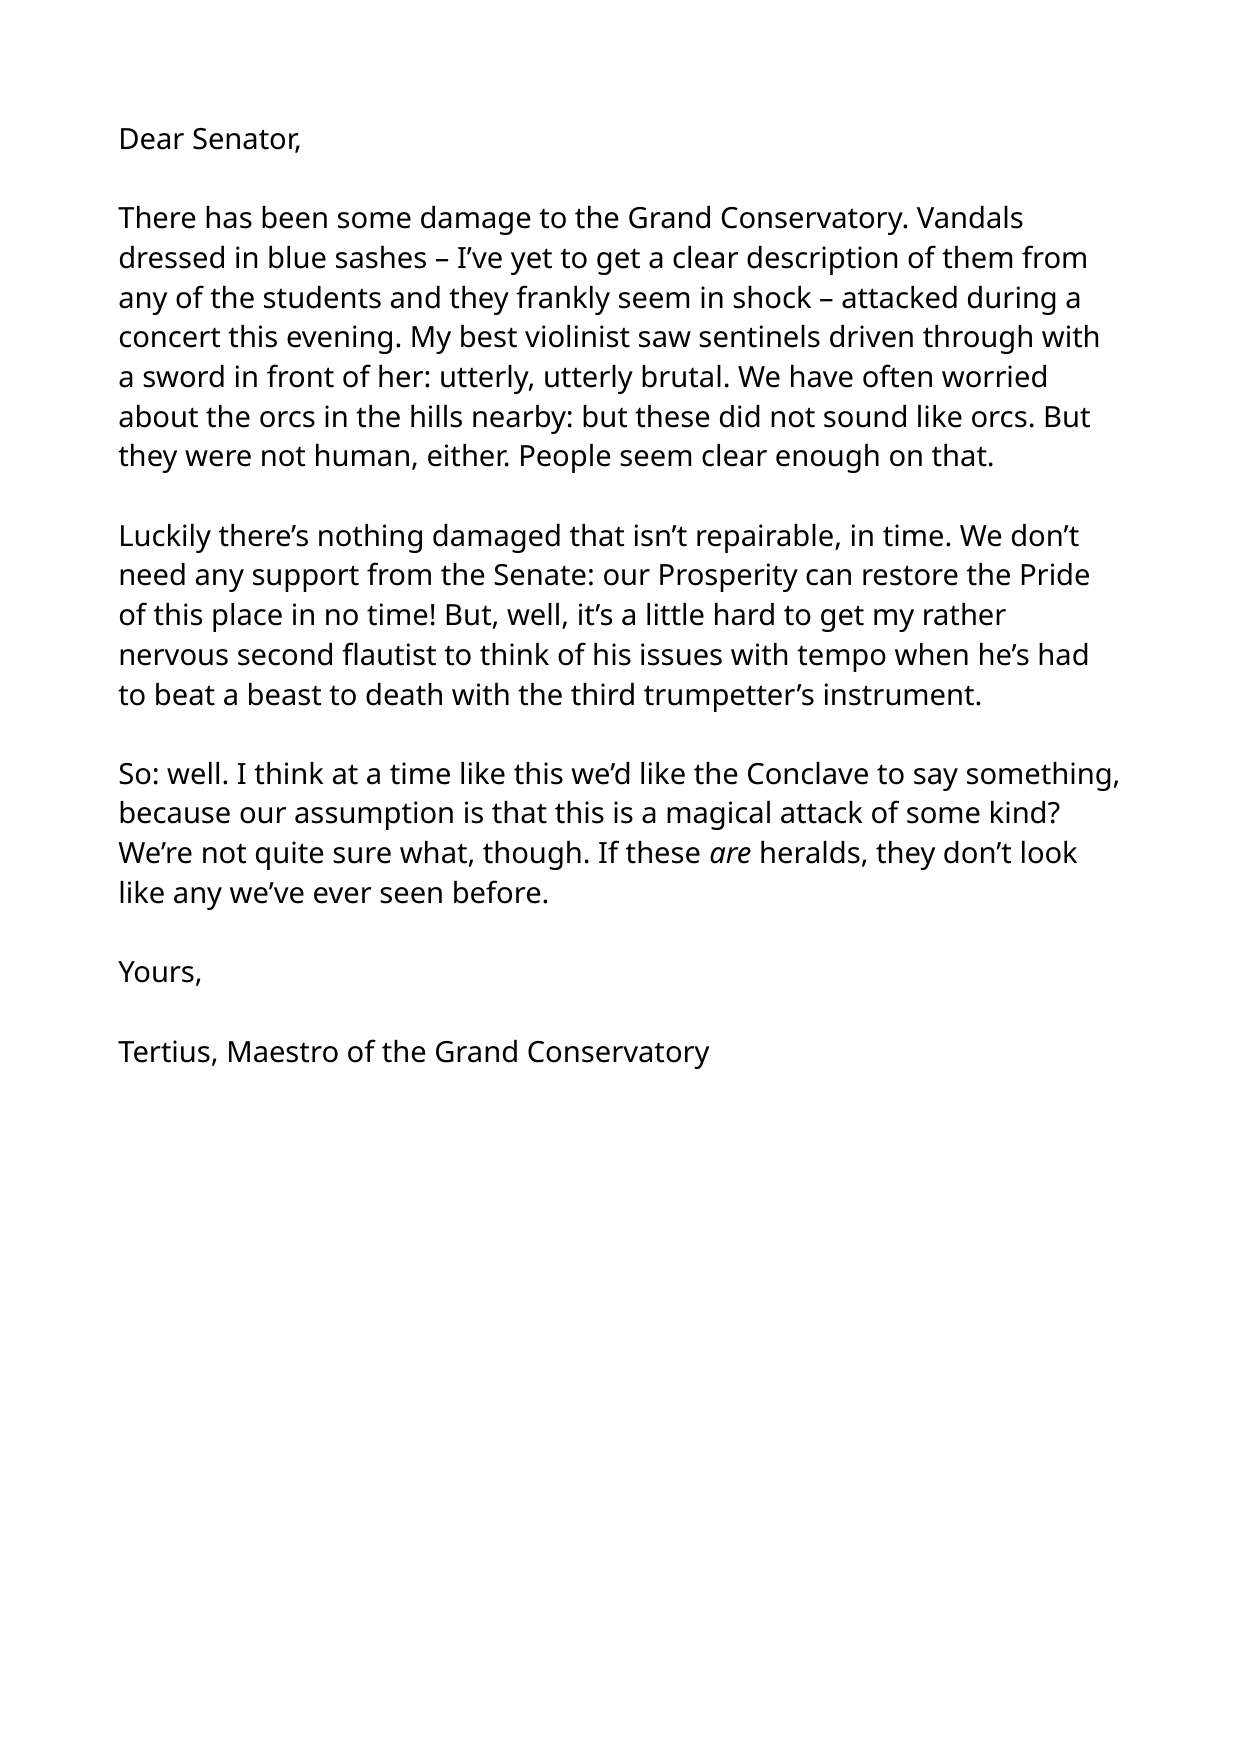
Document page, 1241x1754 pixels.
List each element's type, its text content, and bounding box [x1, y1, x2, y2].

text Luckily there’s nothing damaged that isn’t repairable, in time. We don’t need any support from the Senate: our Prosperity can restore the Pride of this place in no time! But, well, it’s a little hard to get my rather nervous second flautist to think of his issues with tempo when he’s had to beat a beast to death with the third trumpetter’s instrument. [118, 515, 1122, 713]
text Tertius, Maestro of the Grand Conservatory [118, 1031, 1122, 1071]
text Dear Senator, There has been some damage to the Grand Conservatory. Vandals dressed in blue sashes – I’ve yet to get a clear description of them from any of the students and they frankly seem in shock – attacked during a concert this evening. My best violinist saw sentinels driven through with a sword in front of her: utterly, utterly brutal. We have often worried about the orcs in the hills nearby: but these did not sound like orcs. But they were not human, either. People seem clear enough on that. [118, 118, 1122, 475]
text So: well. I think at a time like this we’d like the Conclave to say something, because our assumption is that this is a magical attack of some kind? We’re not quite sure what, though. If these are heralds, they don’t look like any we’ve ever seen before. [118, 753, 1122, 912]
text Yours, [118, 952, 1122, 991]
